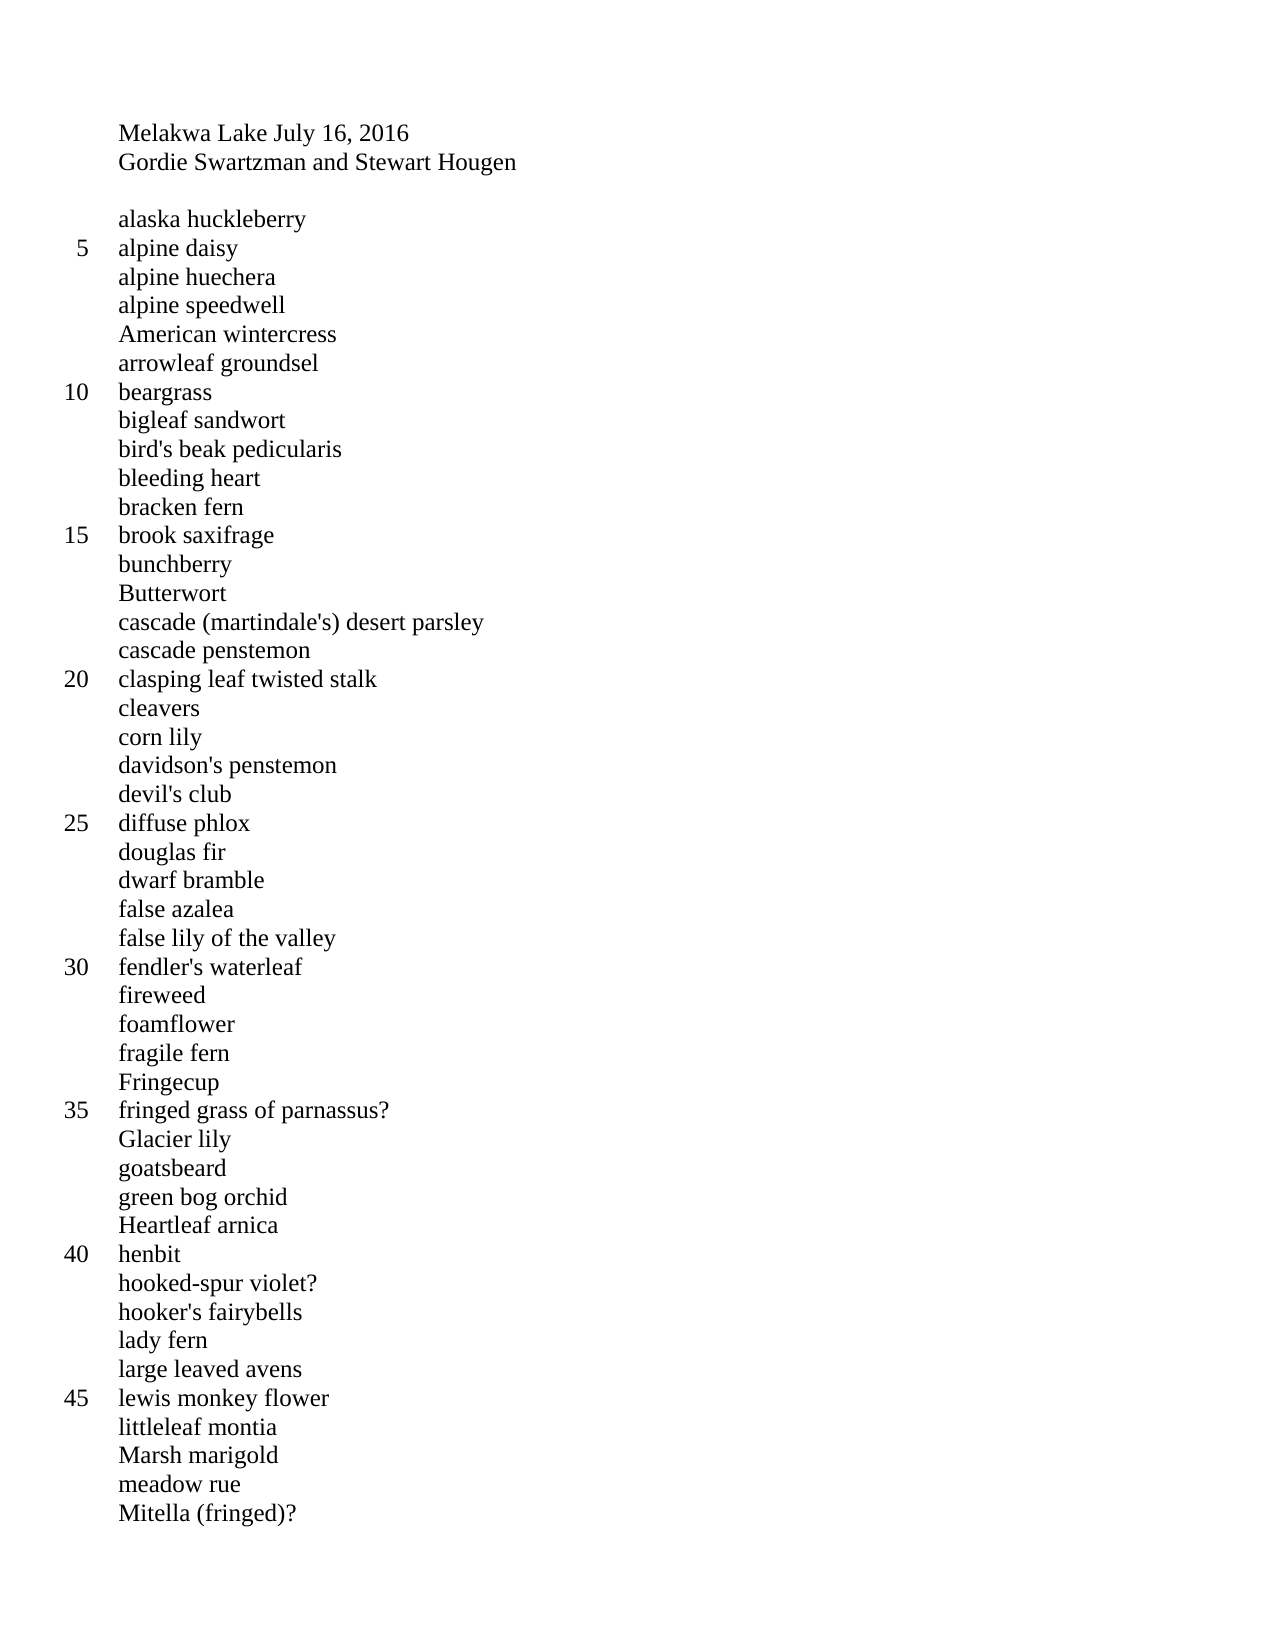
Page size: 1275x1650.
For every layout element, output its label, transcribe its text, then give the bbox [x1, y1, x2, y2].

text American wintercress [118, 319, 1157, 348]
text bracken fern [118, 492, 1157, 521]
text fendler's waterleaf [118, 952, 1157, 981]
text fringed grass of parnassus? [118, 1096, 1157, 1124]
text alpine daisy [118, 233, 1157, 262]
text lady fern [118, 1326, 1157, 1354]
text dwarf bramble [118, 866, 1157, 894]
text green bog orchid [118, 1182, 1157, 1211]
text meadow rue [118, 1469, 1157, 1498]
text hooked-spur violet? [118, 1268, 1157, 1297]
text large leaved avens [118, 1354, 1157, 1383]
text bunchberry [118, 549, 1157, 578]
text brook saxifrage [118, 521, 1157, 549]
text Melakwa Lake July 16, 2016 [118, 118, 1157, 147]
text alpine huechera [118, 262, 1157, 291]
text clasping leaf twisted stalk [118, 664, 1157, 693]
text Fringecup [118, 1067, 1157, 1096]
text Heartleaf arnica [118, 1211, 1157, 1239]
text cleavers [118, 693, 1157, 722]
text diffuse phlox [118, 808, 1157, 837]
text devil's club [118, 779, 1157, 808]
text douglas fir [118, 837, 1157, 866]
text beargrass [118, 377, 1157, 406]
text bigleaf sandwort [118, 406, 1157, 434]
text Butterwort [118, 578, 1157, 607]
text fireweed [118, 981, 1157, 1009]
text cascade penstemon [118, 636, 1157, 664]
text cascade (martindale's) desert parsley [118, 607, 1157, 636]
text henbit [118, 1239, 1157, 1268]
text arrowleaf groundsel [118, 348, 1157, 377]
text Glacier lily [118, 1124, 1157, 1153]
text lewis monkey flower [118, 1383, 1157, 1412]
text goatsbeard [118, 1153, 1157, 1182]
text alpine speedwell [118, 291, 1157, 319]
text Marsh marigold [118, 1441, 1157, 1469]
text Gordie Swartzman and Stewart Hougen [118, 147, 1157, 176]
text littleleaf montia [118, 1412, 1157, 1441]
text davidson's penstemon [118, 751, 1157, 779]
text foamflower [118, 1009, 1157, 1038]
text Mitella (fringed)? [118, 1498, 1157, 1527]
text false lily of the valley [118, 923, 1157, 952]
text bird's beak pedicularis [118, 434, 1157, 463]
text corn lily [118, 722, 1157, 751]
text hooker's fairybells [118, 1297, 1157, 1326]
text fragile fern [118, 1038, 1157, 1067]
text false azalea [118, 894, 1157, 923]
text bleeding heart [118, 463, 1157, 492]
text alaska huckleberry [118, 204, 1157, 233]
